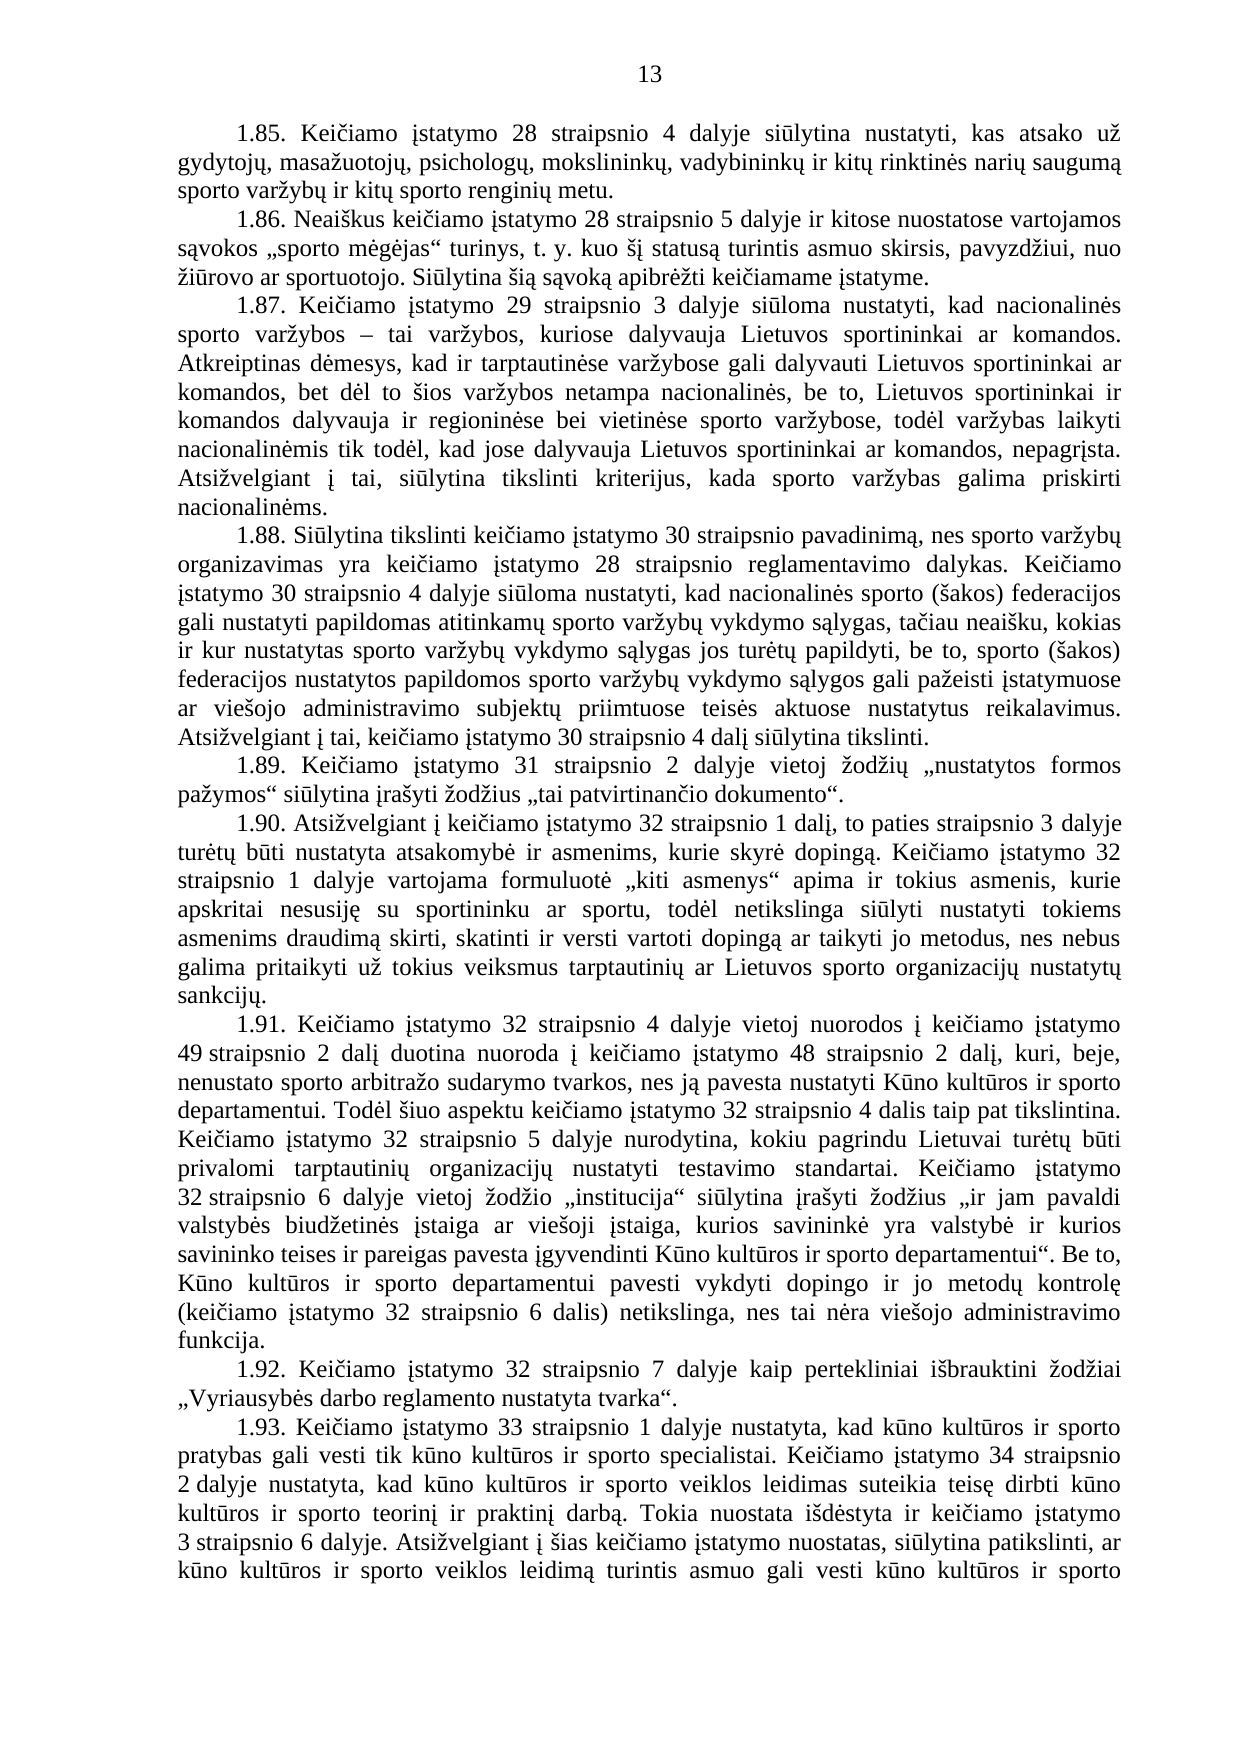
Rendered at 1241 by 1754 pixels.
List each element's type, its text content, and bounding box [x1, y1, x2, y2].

text 1.86. Neaiškus keičiamo įstatymo 28 straipsnio 5 dalyje ir kitose nuostatose vartojamos sąvokos „sporto mėgėjas“ turinys, t. y. kuo šį statusą turintis asmuo skirsis, pavyzdžiui, nuo žiūrovo ar sportuotojo. Siūlytina šią sąvoką apibrėžti keičiamame įstatyme. [177, 204, 1122, 291]
text 1.85. Keičiamo įstatymo 28 straipsnio 4 dalyje siūlytina nustatyti, kas atsako už gydytojų, masažuotojų, psichologų, mokslininkų, vadybininkų ir kitų rinktinės narių saugumą sporto varžybų ir kitų sporto renginių metu. [177, 118, 1122, 204]
text 1.91. Keičiamo įstatymo 32 straipsnio 4 dalyje vietoj nuorodos į keičiamo įstatymo 49 straipsnio 2 dalį duotina nuoroda į keičiamo įstatymo 48 straipsnio 2 dalį, kuri, beje, nenustato sporto arbitražo sudarymo tvarkos, nes ją pavesta nustatyti Kūno kultūros ir sporto departamentui. Todėl šiuo aspektu keičiamo įstatymo 32 straipsnio 4 dalis taip pat tikslintina. Keičiamo įstatymo 32 straipsnio 5 dalyje nurodytina, kokiu pagrindu Lietuvai turėtų būti privalomi tarptautinių organizacijų nustatyti testavimo standartai. Keičiamo įstatymo 32 straipsnio 6 dalyje vietoj žodžio „institucija“ siūlytina įrašyti žodžius „ir jam pavaldi valstybės biudžetinės įstaiga ar viešoji įstaiga, kurios savininkė yra valstybė ir kurios savininko teises ir pareigas pavesta įgyvendinti Kūno kultūros ir sporto departamentui“. Be to, Kūno kultūros ir sporto departamentui pavesti vykdyti dopingo ir jo metodų kontrolę (keičiamo įstatymo 32 straipsnio 6 dalis) netikslinga, nes tai nėra viešojo administravimo funkcija. [177, 1009, 1122, 1354]
text 1.93. Keičiamo įstatymo 33 straipsnio 1 dalyje nustatyta, kad kūno kultūros ir sporto pratybas gali vesti tik kūno kultūros ir sporto specialistai. Keičiamo įstatymo 34 straipsnio 2 dalyje nustatyta, kad kūno kultūros ir sporto veiklos leidimas suteikia teisę dirbti kūno kultūros ir sporto teorinį ir praktinį darbą. Tokia nuostata išdėstyta ir keičiamo įstatymo 3 straipsnio 6 dalyje. Atsižvelgiant į šias keičiamo įstatymo nuostatas, siūlytina patikslinti, ar kūno kultūros ir sporto veiklos leidimą turintis asmuo gali vesti kūno kultūros ir sporto [177, 1412, 1122, 1584]
text 1.87. Keičiamo įstatymo 29 straipsnio 3 dalyje siūloma nustatyti, kad nacionalinės sporto varžybos – tai varžybos, kuriose dalyvauja Lietuvos sportininkai ar komandos. Atkreiptinas dėmesys, kad ir tarptautinėse varžybose gali dalyvauti Lietuvos sportininkai ar komandos, bet dėl to šios varžybos netampa nacionalinės, be to, Lietuvos sportininkai ir komandos dalyvauja ir regioninėse bei vietinėse sporto varžybose, todėl varžybas laikyti nacionalinėmis tik todėl, kad jose dalyvauja Lietuvos sportininkai ar komandos, nepagrįsta. Atsižvelgiant į tai, siūlytina tikslinti kriterijus, kada sporto varžybas galima priskirti nacionalinėms. [177, 291, 1122, 521]
text 1.88. Siūlytina tikslinti keičiamo įstatymo 30 straipsnio pavadinimą, nes sporto varžybų organizavimas yra keičiamo įstatymo 28 straipsnio reglamentavimo dalykas. Keičiamo įstatymo 30 straipsnio 4 dalyje siūloma nustatyti, kad nacionalinės sporto (šakos) federacijos gali nustatyti papildomas atitinkamų sporto varžybų vykdymo sąlygas, tačiau neaišku, kokias ir kur nustatytas sporto varžybų vykdymo sąlygas jos turėtų papildyti, be to, sporto (šakos) federacijos nustatytos papildomos sporto varžybų vykdymo sąlygos gali pažeisti įstatymuose ar viešojo administravimo subjektų priimtuose teisės aktuose nustatytus reikalavimus. Atsižvelgiant į tai, keičiamo įstatymo 30 straipsnio 4 dalį siūlytina tikslinti. [177, 521, 1122, 751]
text 1.89. Keičiamo įstatymo 31 straipsnio 2 dalyje vietoj žodžių „nustatytos formos pažymos“ siūlytina įrašyti žodžius „tai patvirtinančio dokumento“. [177, 751, 1122, 808]
text 1.90. Atsižvelgiant į keičiamo įstatymo 32 straipsnio 1 dalį, to paties straipsnio 3 dalyje turėtų būti nustatyta atsakomybė ir asmenims, kurie skyrė dopingą. Keičiamo įstatymo 32 straipsnio 1 dalyje vartojama formuluotė „kiti asmenys“ apima ir tokius asmenis, kurie apskritai nesusiję su sportininku ar sportu, todėl netikslinga siūlyti nustatyti tokiems asmenims draudimą skirti, skatinti ir versti vartoti dopingą ar taikyti jo metodus, nes nebus galima pritaikyti už tokius veiksmus tarptautinių ar Lietuvos sporto organizacijų nustatytų sankcijų. [177, 808, 1122, 1009]
text 1.92. Keičiamo įstatymo 32 straipsnio 7 dalyje kaip pertekliniai išbrauktini žodžiai „Vyriausybės darbo reglamento nustatyta tvarka“. [177, 1354, 1122, 1412]
